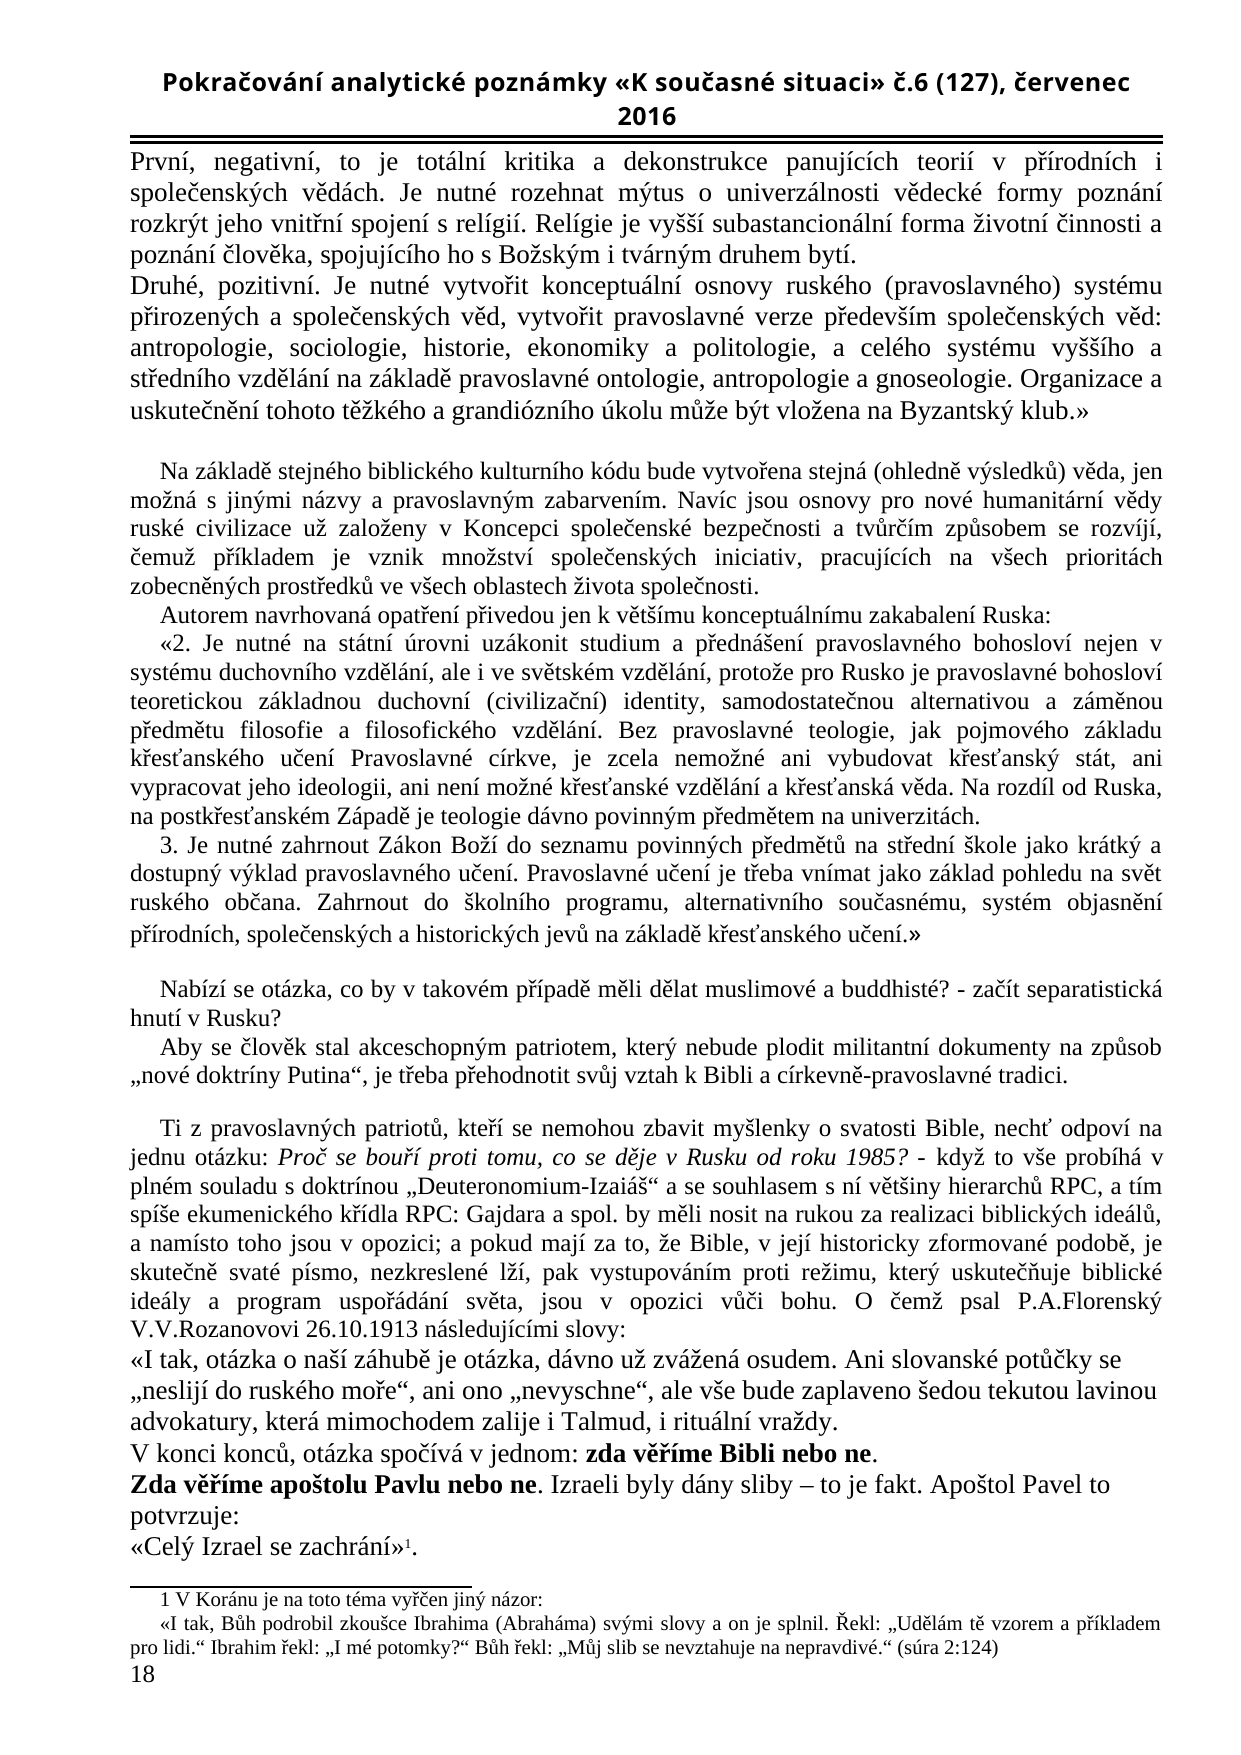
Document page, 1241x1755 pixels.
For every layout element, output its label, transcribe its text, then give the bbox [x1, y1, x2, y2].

text Aby se člověk stal akceschopným patriotem, který nebude plodit militantní dokumenty na způsob „nové doktríny Putina“, je třeba přehodnotit svůj vztah k Bibli a církevně-pravoslavné tradici. [130, 1032, 1163, 1089]
text Druhé, pozitivní. Je nutné vytvořit konceptuální osnovy ruského (pravoslavného) systému přirozených a společenských věd, vytvořit pravoslavné verze především společenských věd: antropologie, sociologie, historie, ekonomiky a politologie, a celého systému vyššího a středního vzdělání na základě pravoslavné ontologie, antropologie a gnoseologie. Organizace a uskutečnění tohoto těžkého a grandiózního úkolu může být vložena na Byzantský klub.» [130, 269, 1163, 425]
text Ti z pravoslavných patriotů, kteří se nemohou zbavit myšlenky o svatosti Bible, nechť odpoví na jednu otázku: Proč se bouří proti tomu, co se děje v Rusku od roku 1985? - když to vše probíhá v plném souladu s doktrínou „Deuteronomium-Izaiáš“ a se souhlasem s ní většiny hierarchů RPC, a tím spíše ekumenického křídla RPC: Gajdara a spol. by měli nosit na rukou za realizaci biblických ideálů, a namísto toho jsou v opozici; a pokud mají za to, že Bible, v její historicky zformované podobě, je skutečně svaté písmo, nezkreslené lží, pak vystupováním proti režimu, který uskutečňuje biblické ideály a program uspořádání světa, jsou v opozici vůči bohu. O čemž psal P.A.Florenský V.V.Rozanovovi 26.10.1913 následujícími slovy: [130, 1113, 1163, 1343]
text První, negativní, to je totální kritika a dekonstrukce panujících teorií v přírodních i společenských vědách. Je nutné rozehnat mýtus o univerzálnosti vědecké formy poznání rozkrýt jeho vnitřní spojení s relígií. Relígie je vyšší subastancionální forma životní činnosti a poznání člověka, spojujícího ho s Božským i tvárným druhem bytí. [130, 144, 1163, 269]
text Zda věříme apoštolu Pavlu nebo ne. Izraeli byly dány sliby – to je fakt. Apoštol Pavel to potvrzuje: [130, 1468, 1163, 1530]
text V Koránu je na toto téma vyřčen jiný názor: [130, 1587, 1163, 1611]
text «I tak, otázka o naší záhubě je otázka, dávno už zvážená osudem. Ani slovanské potůčky se „neslijí do ruského moře“, ani ono „nevyschne“, ale vše bude zaplaveno šedou tekutou lavinou advokatury, která mimochodem zalije i Talmud, i rituální vraždy. [130, 1343, 1163, 1437]
text Nabízí se otázka, co by v takovém případě měli dělat muslimové a buddhisté? - začít separatistická hnutí v Rusku? [130, 974, 1163, 1032]
text «I tak, Bůh podrobil zkoušce Ibrahima (Abraháma) svými slovy a on je splnil. Řekl: „Udělám tě vzorem a příkladem pro lidi.“ Ibrahim řekl: „I mé potomky?“ Bůh řekl: „Můj slib se nevztahuje na nepravdivé.“ (súra 2:124) [130, 1611, 1163, 1659]
text «Celý Izrael se zachrání». [130, 1530, 1163, 1561]
text V konci konců, otázka spočívá v jednom: zda věříme Bibli nebo ne. [130, 1437, 1163, 1468]
text 3. Je nutné zahrnout Zákon Boží do seznamu povinných předmětů na střední škole jako krátký a dostupný výklad pravoslavného učení. Pravoslavné učení je třeba vnímat jako základ pohledu na svět ruského občana. Zahrnout do školního programu, alternativního současnému, systém objasnění přírodních, společenských a historických jevů na základě křesťanského učení.» [130, 830, 1163, 950]
text Na základě stejného biblického kulturního kódu bude vytvořena stejná (ohledně výsledků) věda, jen možná s jinými názvy a pravoslavným zabarvením. Navíc jsou osnovy pro nové humanitární vědy ruské civilizace už založeny v Koncepci společenské bezpečnosti a tvůrčím způsobem se rozvíjí, čemuž příkladem je vznik množství společenských iniciativ, pracujících na všech prioritách zobecněných prostředků ve všech oblastech života společnosti. [130, 456, 1163, 600]
text Autorem navrhovaná opatření přivedou jen k většímu konceptuálnímu zakabalení Ruska: [130, 600, 1163, 628]
text «2. Je nutné na státní úrovni uzákonit studium a přednášení pravoslavného bohosloví nejen v systému duchovního vzdělání, ale i ve světském vzdělání, protože pro Rusko je pravoslavné bohosloví teoretickou základnou duchovní (civilizační) identity, samodostatečnou alternativou a záměnou předmětu filosofie a filosofického vzdělání. Bez pravoslavné teologie, jak pojmového základu křesťanského učení Pravoslavné církve, je zcela nemožné ani vybudovat křesťanský stát, ani vypracovat jeho ideologii, ani není možné křesťanské vzdělání a křesťanská věda. Na rozdíl od Ruska, na postkřesťanském Západě je teologie dávno povinným předmětem na univerzitách. [130, 628, 1163, 830]
